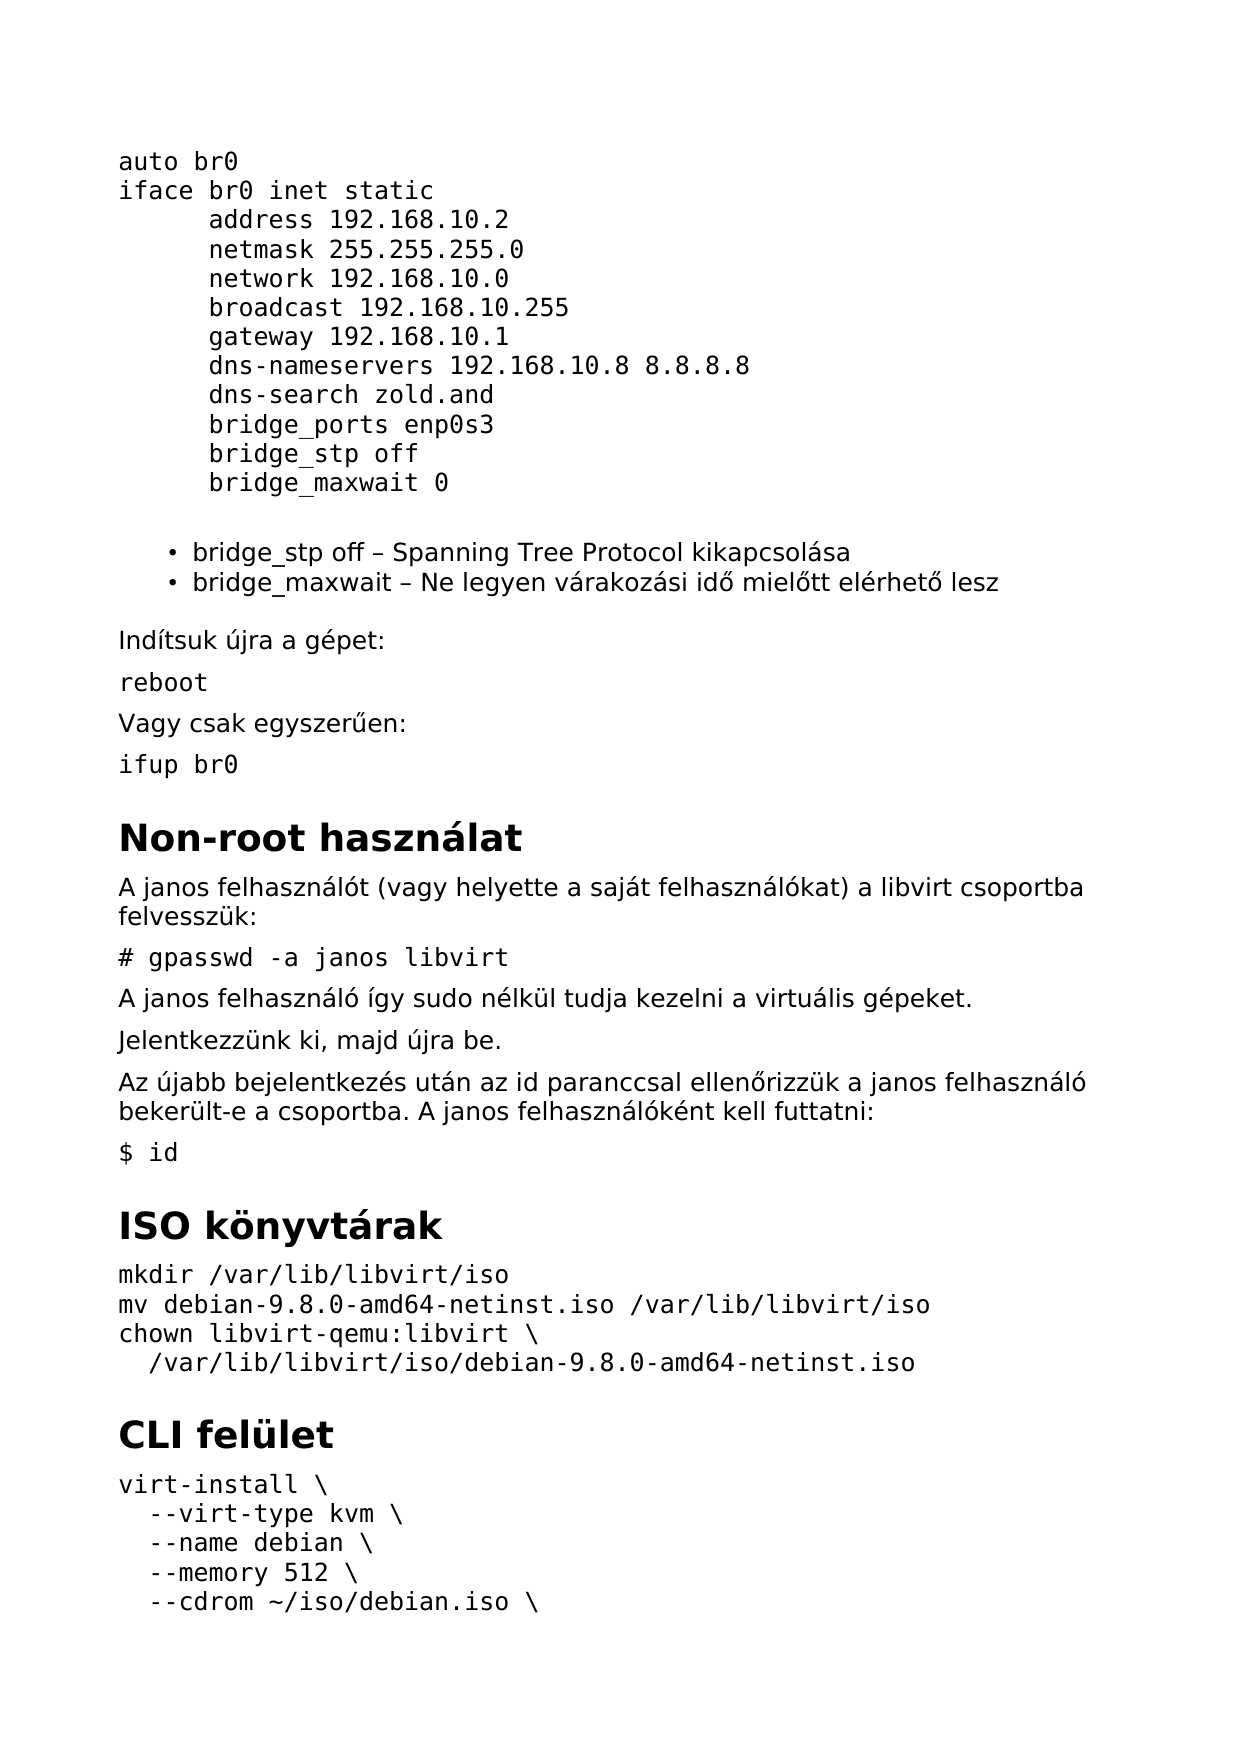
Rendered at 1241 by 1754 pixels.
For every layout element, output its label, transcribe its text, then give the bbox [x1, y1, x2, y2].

list bridge_stp off – Spanning Tree Protocol kikapcsolása [177, 538, 1122, 568]
text # gpasswd -a janos libvirt [118, 943, 1122, 973]
text Jelentkezzünk ki, majd újra be. [118, 1026, 1122, 1055]
subtitle Non-root használat [118, 817, 1122, 860]
subtitle CLI felület [118, 1414, 1122, 1458]
text Indítsuk újra a gépet: [118, 626, 1122, 656]
text mkdir /var/lib/libvirt/iso mv debian-9.8.0-amd64-netinst.iso /var/lib/libvirt/iso chown libvirt-qemu:libvirt \ /var/lib/libvirt/iso/debian-9.8.0-amd64-netinst.iso [118, 1261, 1122, 1377]
text $ id [118, 1139, 1122, 1168]
text A janos felhasználó így sudo nélkül tudja kezelni a virtuális gépeket. [118, 984, 1122, 1014]
text Vagy csak egyszerűen: [118, 709, 1122, 738]
list bridge_maxwait – Ne legyen várakozási idő mielőtt elérhető lesz [177, 568, 1122, 597]
text reboot [118, 668, 1122, 697]
text ifup br0 [118, 751, 1122, 780]
subtitle ISO könyvtárak [118, 1204, 1122, 1248]
text virt-install \ --virt-type kvm \ --name debian \ --memory 512 \ --cdrom ~/iso/debian.iso \ [118, 1470, 1122, 1616]
text auto br0 iface br0 inet static address 192.168.10.2 netmask 255.255.255.0 network 192.168.10.0 broadcast 192.168.10.255 gateway 192.168.10.1 dns-nameservers 192.168.10.8 8.8.8.8 dns-search zold.and bridge_ports enp0s3 bridge_stp off bridge_maxwait 0 [118, 118, 1122, 497]
text Az újabb bejelentkezés után az id paranccsal ellenőrizzük a janos felhasználó bekerült-e a csoportba. A janos felhasználóként kell futtatni: [118, 1068, 1122, 1126]
text A janos felhasználót (vagy helyette a saját felhasználókat) a libvirt csoportba felvesszük: [118, 873, 1122, 931]
